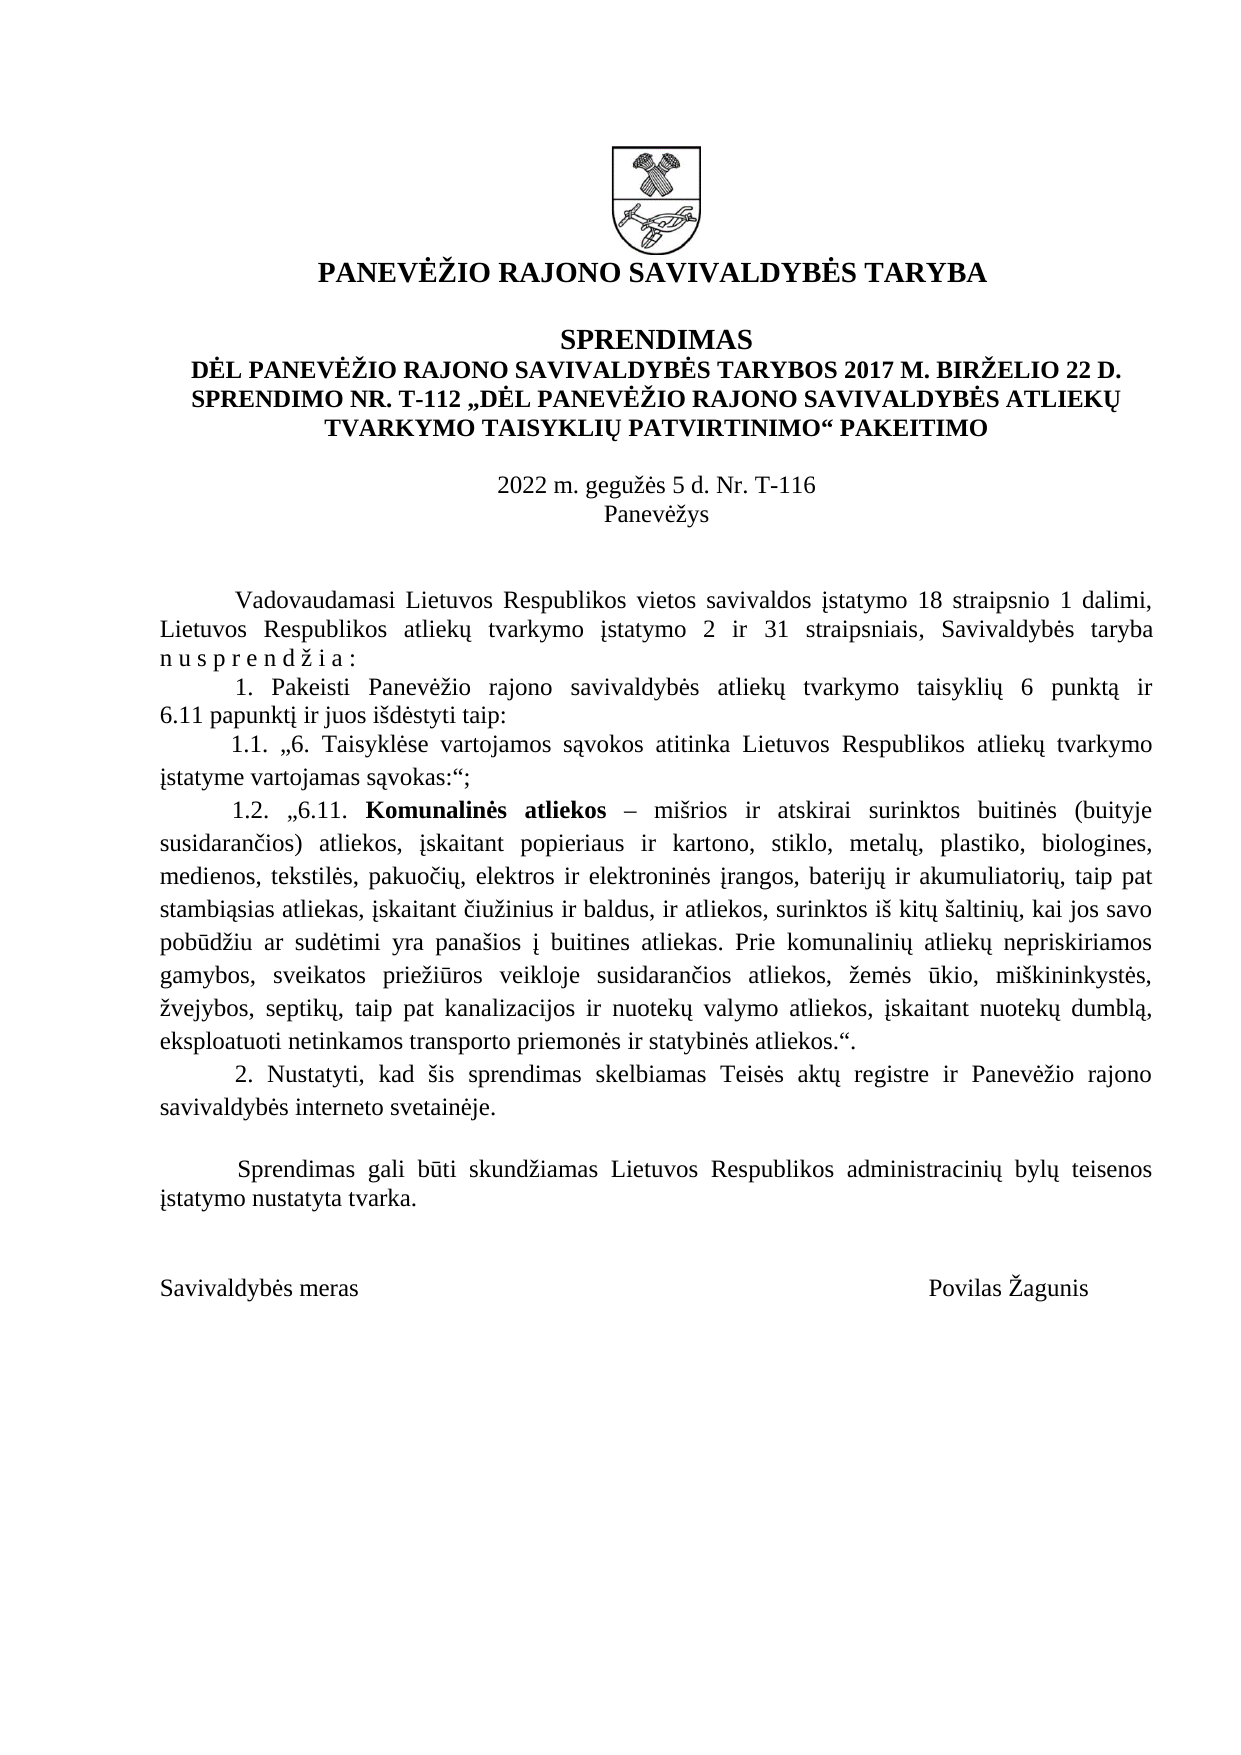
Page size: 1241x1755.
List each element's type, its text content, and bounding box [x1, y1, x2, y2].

text SPRENDIMAS [159, 322, 1153, 355]
text Panevėžys [159, 499, 1153, 528]
text 2022 m. gegužės 5 d. Nr. T-116 [159, 470, 1153, 499]
text PANEVĖŽIO RAJONO SAVIVALDYBĖS TARYBA [159, 255, 1153, 288]
text Vadovaudamasi Lietuvos Respublikos vietos savivaldos įstatymo 18 straipsnio 1 dalimi, Lietuvos Respublikos atliekų tvarkymo įstatymo 2 ir 31 straipsniais, Savivaldybės taryba nusprendžia: [159, 585, 1153, 672]
text 1.1. „6. Taisyklėse vartojamos sąvokos atitinka Lietuvos Respublikos atliekų tvarkymo įstatyme vartojamas sąvokas:“; [159, 729, 1153, 791]
text 1. Pakeisti Panevėžio rajono savivaldybės atliekų tvarkymo taisyklių 6 punktą ir 6.11 papunktį ir juos išdėstyti taip: [159, 672, 1153, 729]
text Sprendimas gali būti skundžiamas Lietuvos Respublikos administracinių bylų teisenos įstatymo nustatyta tvarka. [159, 1154, 1153, 1212]
text DĖL PANEVĖŽIO RAJONO SAVIVALDYBĖS TARYBOS 2017 M. BIRŽELIO 22 D. SPRENDIMO NR. T-112 „DĖL PANEVĖŽIO RAJONO SAVIVALDYBĖS ATLIEKŲ TVARKYMO TAISYKLIŲ PATVIRTINIMO“ PAKEITIMO [159, 355, 1153, 442]
text 1.2. „6.11. Komunalinės atliekos – mišrios ir atskirai surinktos buitinės (buityje susidarančios) atliekos, įskaitant popieriaus ir kartono, stiklo, metalų, plastiko, biologines, medienos, tekstilės, pakuočių, elektros ir elektroninės įrangos, baterijų ir akumuliatorių, taip pat stambiąsias atliekas, įskaitant čiužinius ir baldus, ir atliekos, surinktos iš kitų šaltinių, kai jos savo pobūdžiu ar sudėtimi yra panašios į buitines atliekas. Prie komunalinių atliekų nepriskiriamos gamybos, sveikatos priežiūros veikloje susidarančios atliekos, žemės ūkio, miškininkystės, žvejybos, septikų, taip pat kanalizacijos ir nuotekų valymo atliekos, įskaitant nuotekų dumblą, eksploatuoti netinkamos transporto priemonės ir statybinės atliekos.“. [159, 795, 1153, 1055]
text 2. Nustatyti, kad šis sprendimas skelbiamas Teisės aktų registre ir Panevėžio rajono savivaldybės interneto svetainėje. [159, 1059, 1153, 1121]
text Savivaldybės meras Povilas Žagunis [159, 1273, 1138, 1302]
